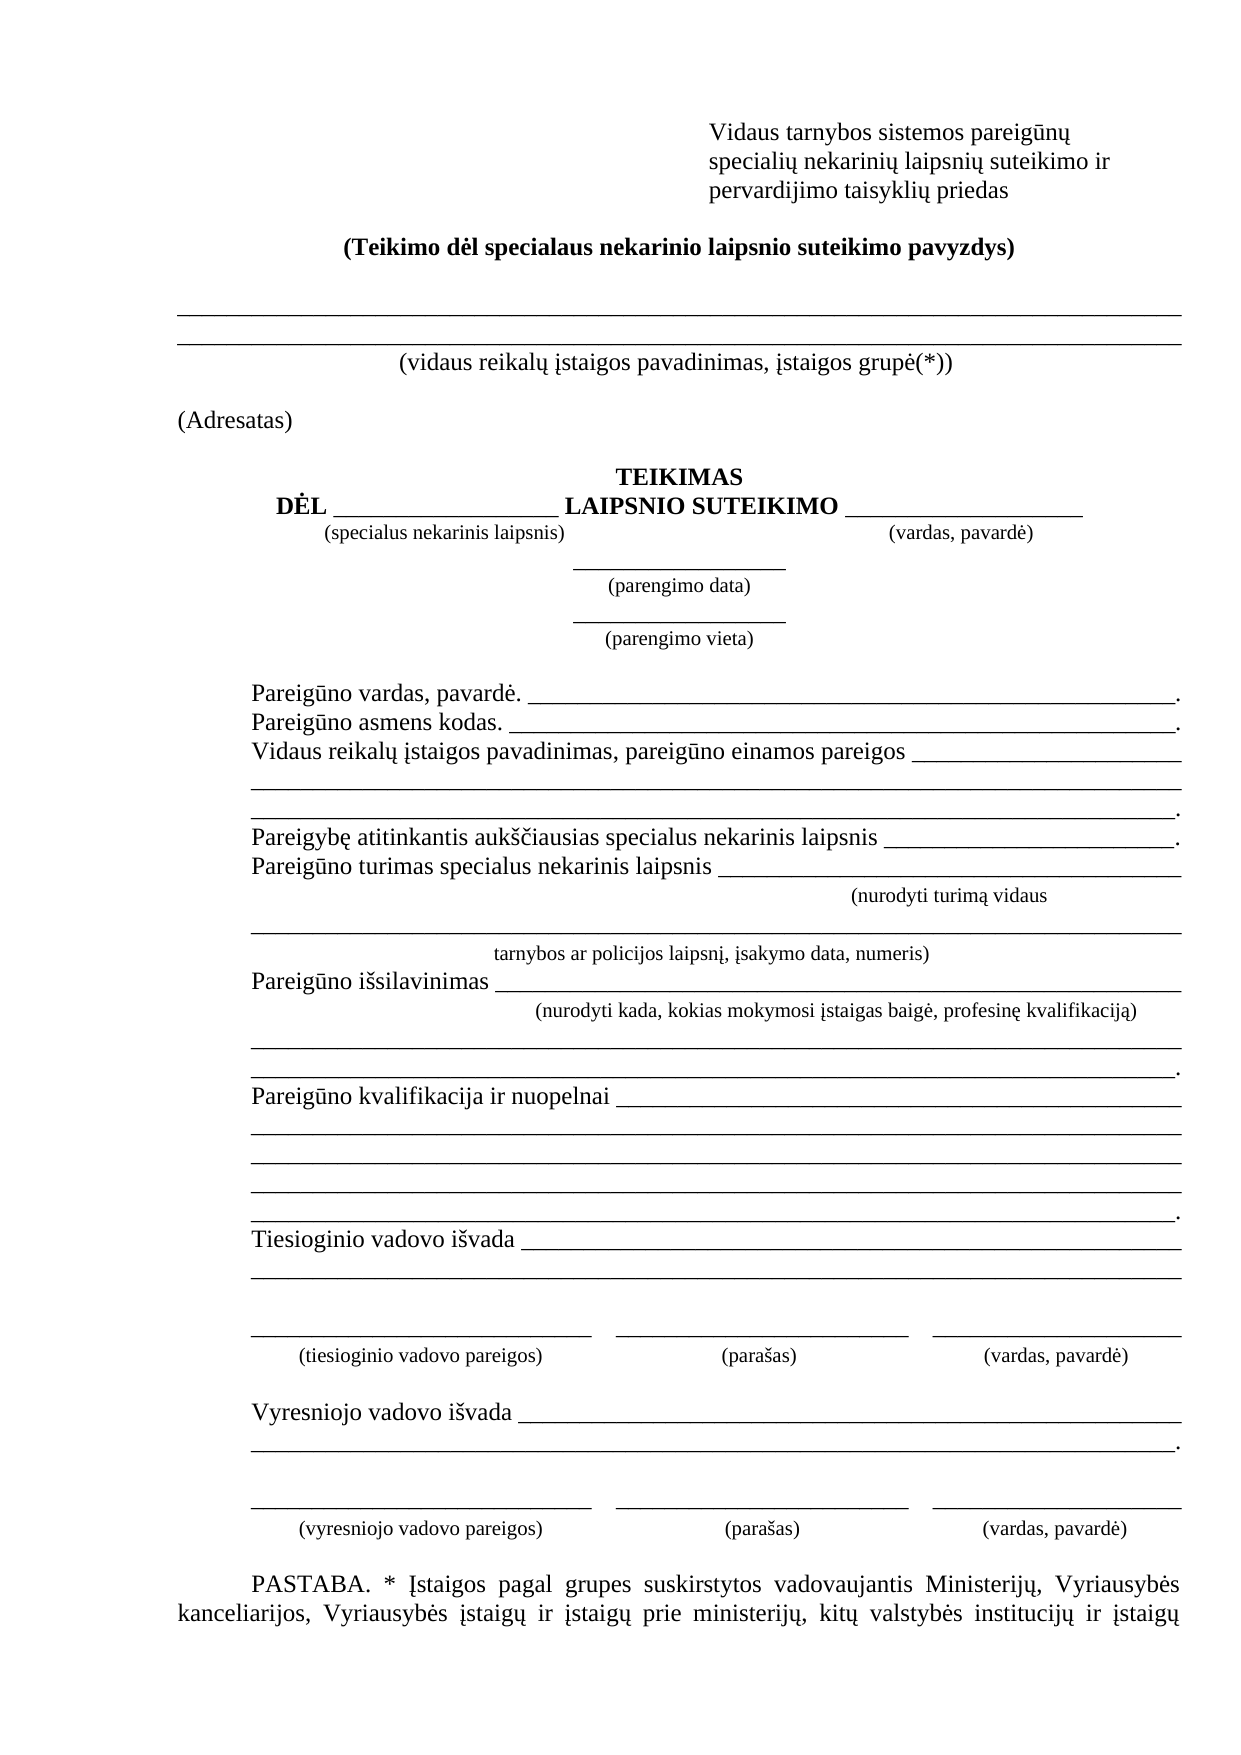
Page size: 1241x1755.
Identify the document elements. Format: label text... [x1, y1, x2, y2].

text (nurodyti kada, kokias mokymosi įstaigas baigė, profesinę kvalifikaciją) [177, 994, 1181, 1023]
text Pareigybę atitinkantis aukščiausias specialus nekarinis laipsnis . [177, 822, 1181, 851]
text . [177, 1426, 1181, 1454]
text (tiesioginio vadovo pareigos) (parašas) (vardas, pavardė) [177, 1339, 1181, 1368]
text _________________ [177, 544, 1181, 573]
text (Teikimo dėl specialaus nekarinio laipsnio suteikimo pavyzdys) [177, 232, 1181, 261]
text _________________ [177, 597, 1181, 626]
text Tiesioginio vadovo išvada [177, 1224, 1181, 1253]
text DĖL __________________ LAIPSNIO SUTEIKIMO ___________________ [177, 491, 1181, 520]
text (specialus nekarinis laipsnis) (vardas, pavardė) [177, 520, 1181, 544]
text Vidaus tarnybos sistemos pareigūnų [177, 117, 1181, 146]
text TEIKIMAS [177, 462, 1181, 491]
text (vidaus reikalų įstaigos pavadinimas, įstaigos grupė(*)) [177, 347, 1181, 376]
text Pareigūno išsilavinimas [177, 966, 1181, 994]
text specialių nekarinių laipsnių suteikimo ir [177, 146, 1181, 175]
text Vidaus reikalų įstaigos pavadinimas, pareigūno einamos pareigos [177, 736, 1181, 764]
text (Adresatas) [177, 405, 1181, 434]
text tarnybos ar policijos laipsnį, įsakymo data, numeris) [177, 937, 1181, 966]
text (parengimo vieta) [177, 626, 1181, 649]
text pervardijimo taisyklių priedas [177, 175, 1181, 204]
text Pareigūno turimas specialus nekarinis laipsnis [177, 851, 1181, 879]
text . [177, 1052, 1181, 1081]
text (nurodyti turimą vidaus [177, 879, 1181, 908]
text Vyresniojo vadovo išvada [177, 1397, 1181, 1426]
text Pareigūno asmens kodas. . [177, 707, 1181, 736]
text . [177, 793, 1181, 822]
text . [177, 1196, 1181, 1224]
text PASTABA. * Įstaigos pagal grupes suskirstytos vadovaujantis Ministerijų, Vyriausybės kanceliarijos, Vyriausybės įstaigų ir įstaigų prie ministerijų, kitų valstybės institucijų ir įstaigų [177, 1569, 1181, 1627]
text (parengimo data) [177, 573, 1181, 597]
text (vyresniojo vadovo pareigos) (parašas) (vardas, pavardė) [177, 1512, 1181, 1541]
text Pareigūno vardas, pavardė. . [177, 678, 1181, 707]
text Pareigūno kvalifikacija ir nuopelnai [177, 1081, 1181, 1109]
